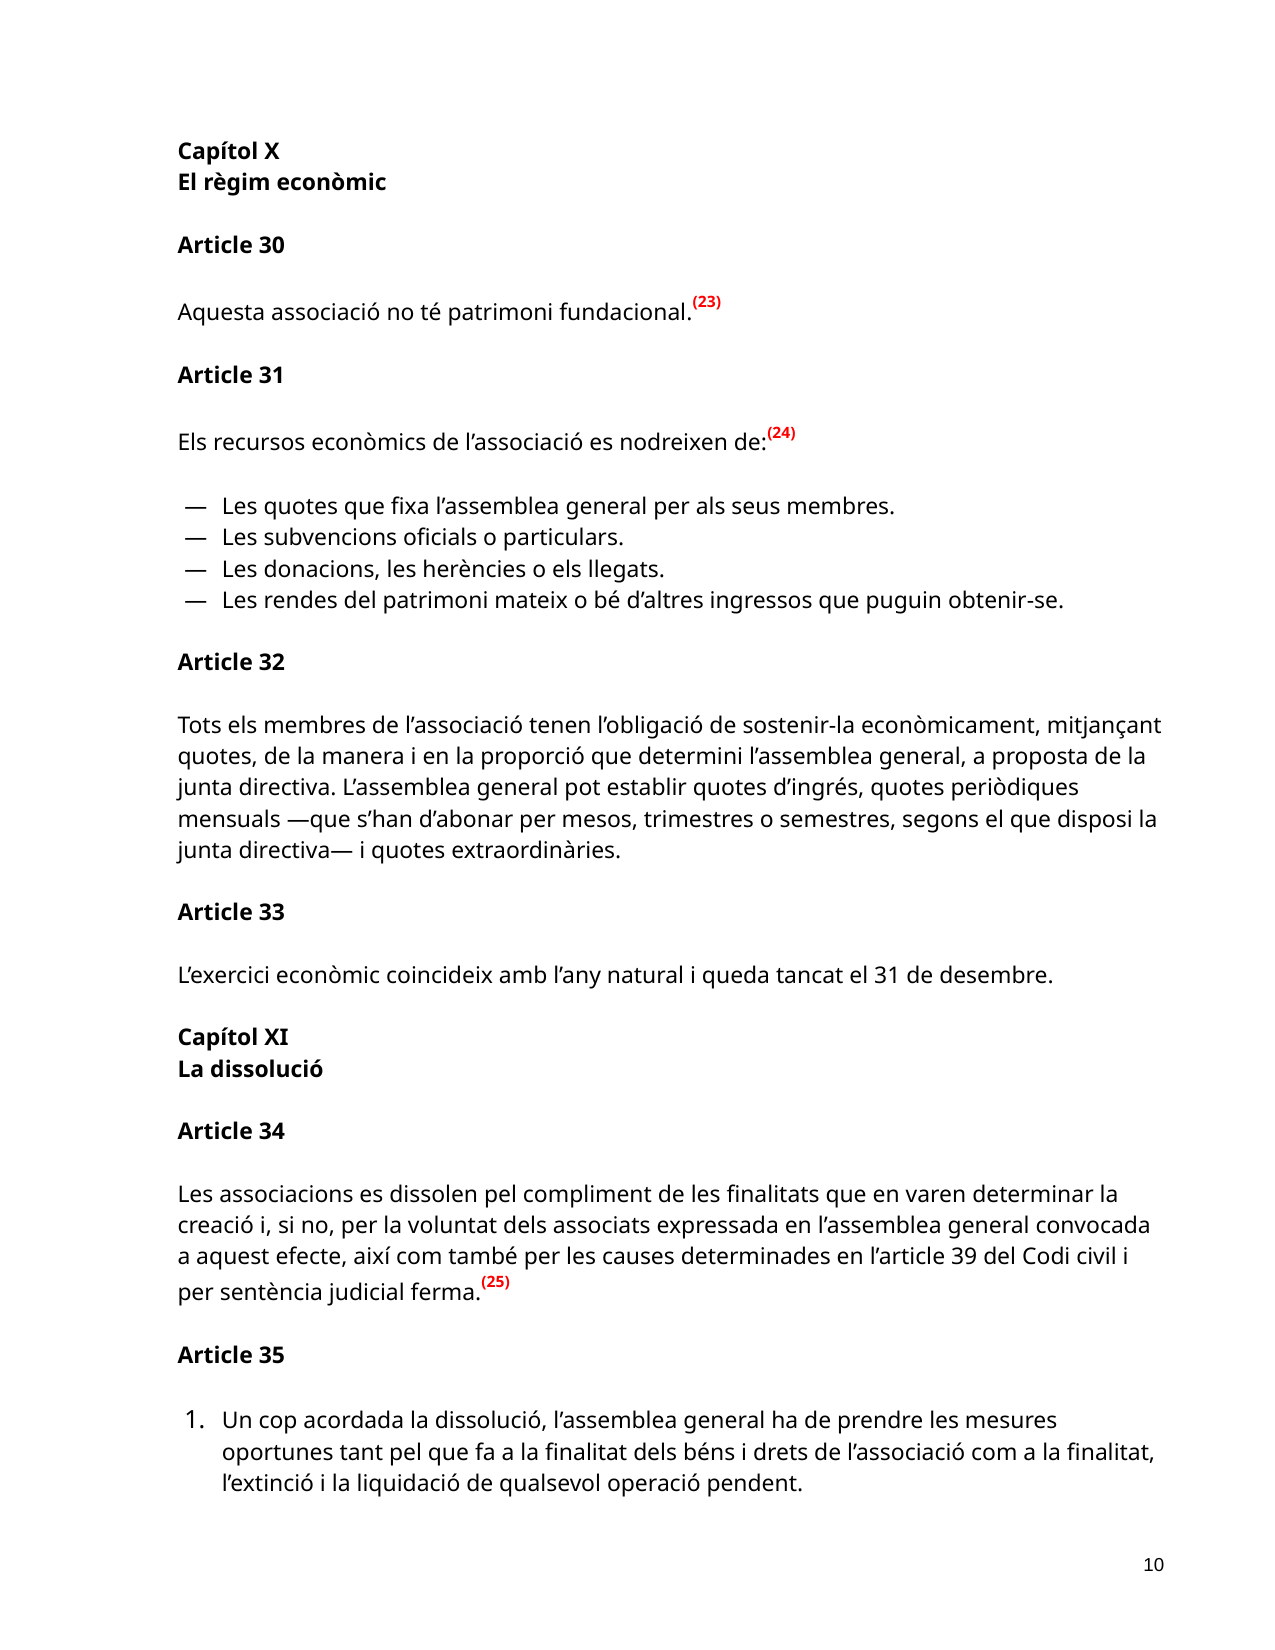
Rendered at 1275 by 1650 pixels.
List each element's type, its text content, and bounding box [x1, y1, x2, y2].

list Les rendes del patrimoni mateix o bé d’altres ingressos que puguin obtenir-se. [184, 584, 1164, 615]
text Article 32 [177, 646, 1164, 677]
text Els recursos econòmics de l’associació es nodreixen de:(24)* [177, 422, 1164, 459]
subtitle Capítol XI [177, 1021, 1164, 1052]
list Les quotes que fixa l’assemblea general per als seus membres. [184, 490, 1164, 521]
list Les donacions, les herències o els llegats. [184, 552, 1164, 584]
list Les subvencions oficials o particulars. [184, 521, 1164, 552]
text Article 34 [177, 1115, 1164, 1146]
text Tots els membres de l’associació tenen l’obligació de sostenir-la econòmicament, mitjançant quotes, de la manera i en la proporció que determini l’assemblea general, a proposta de la junta directiva. L’assemblea general pot establir quotes d’ingrés, quotes periòdiques mensuals —que s’han d’abonar per mesos, trimestres o semestres, segons el que disposi la junta directiva— i quotes extraordinàries. [177, 709, 1164, 865]
text Article 31 [177, 359, 1164, 391]
text Article 33 [177, 896, 1164, 927]
subtitle El règim econòmic [177, 166, 1164, 197]
text Aquesta associació no té patrimoni fundacional.(23)* [177, 291, 1164, 328]
subtitle Capítol X [177, 135, 1164, 166]
text Les associacions es dissolen pel compliment de les finalitats que en varen determinar la creació i, si no, per la voluntat dels associats expressada en l’assemblea general convocada a aquest efecte, així com també per les causes determinades en l’article 39 del Codi civil i per sentència judicial ferma.(25)* [177, 1177, 1164, 1308]
subtitle La dissolució [177, 1052, 1164, 1084]
list Un cop acordada la dissolució, l’assemblea general ha de prendre les mesures oportunes tant pel que fa a la finalitat dels béns i drets de l’associació com a la finalitat, l’extinció i la liquidació de qualsevol operació pendent. [184, 1402, 1164, 1498]
text Article 30 [177, 229, 1164, 260]
text L’exercici econòmic coincideix amb l’any natural i queda tancat el 31 de desembre. [177, 959, 1164, 990]
text Article 35 [177, 1339, 1164, 1371]
